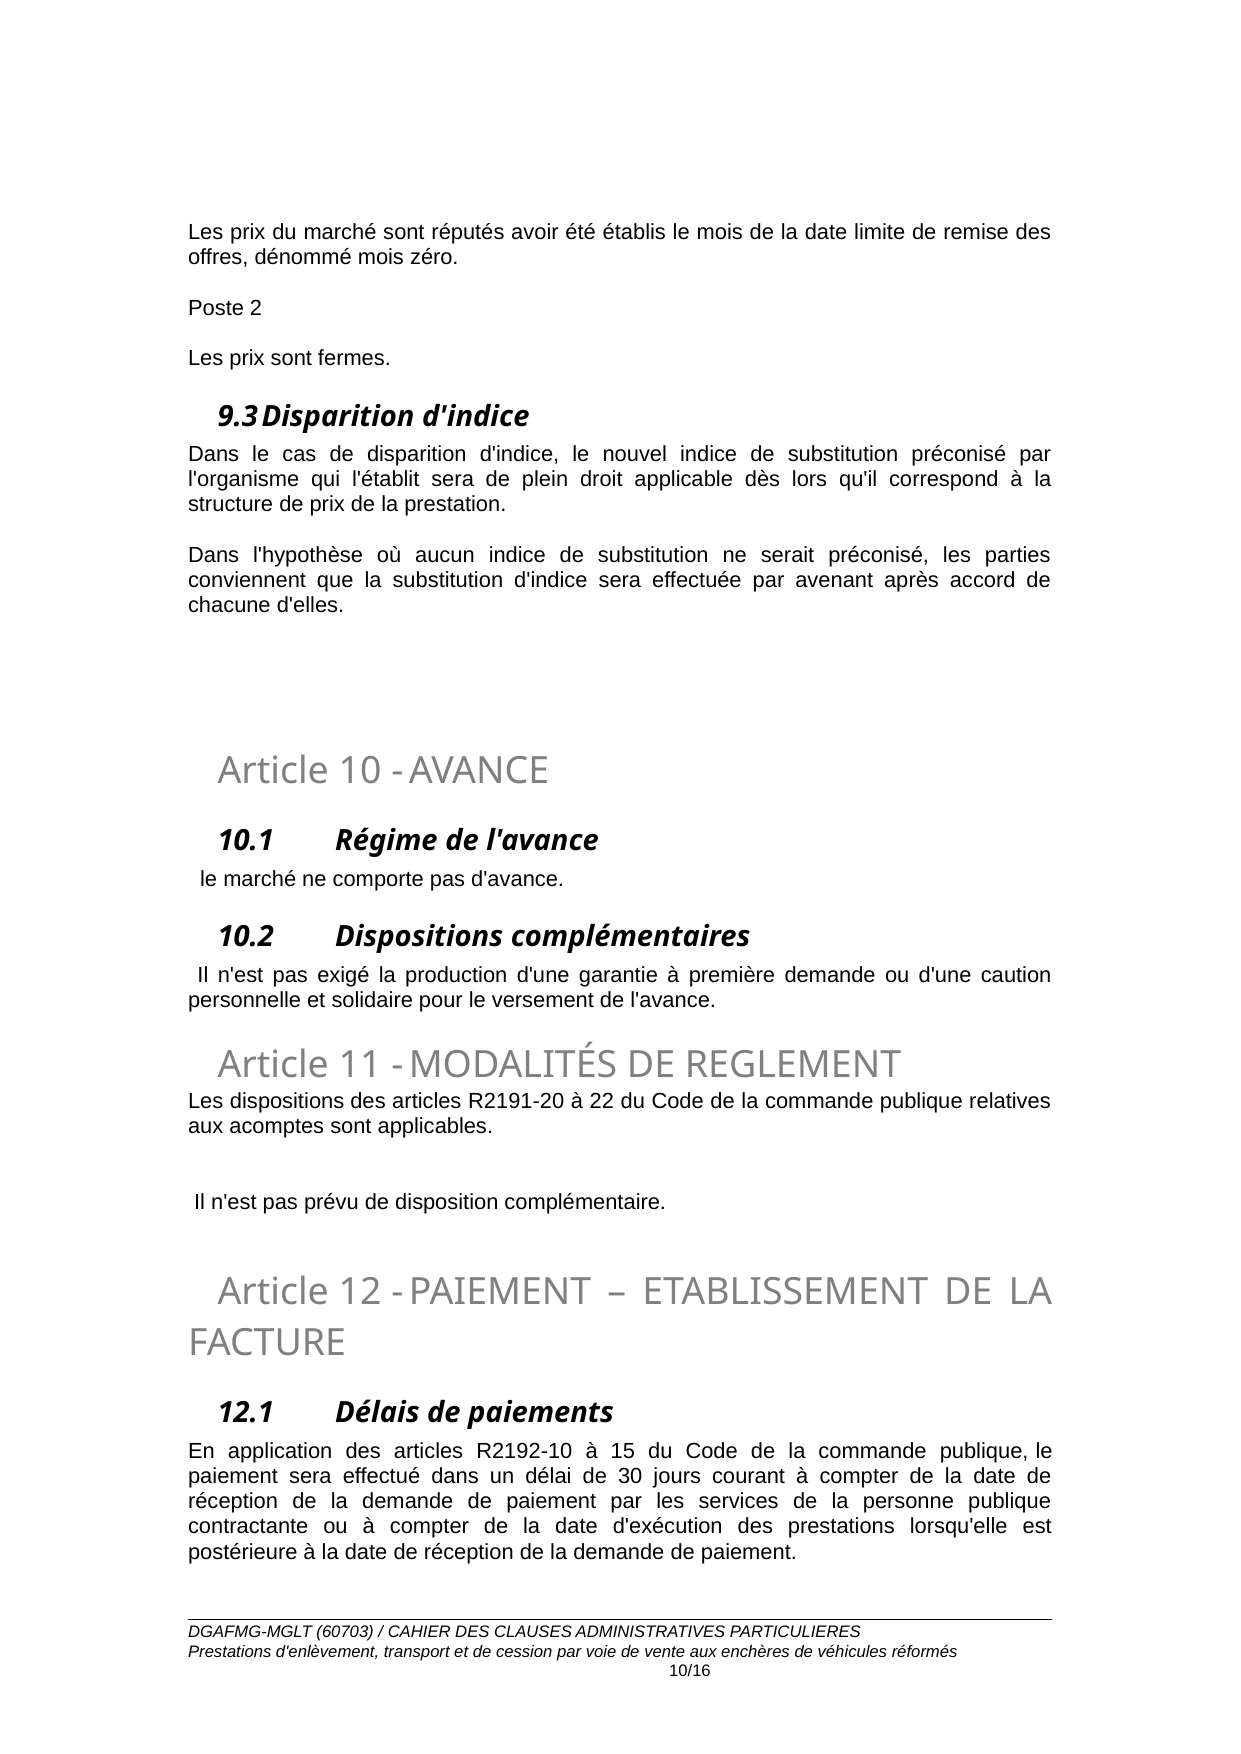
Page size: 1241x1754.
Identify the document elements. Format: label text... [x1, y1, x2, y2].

subtitle Régime de l'avance [188, 819, 1052, 859]
subtitle Disparition d'indice [188, 395, 1052, 435]
text Les dispositions des articles R2191-20 à 22 du Code de la commande publique relatives aux acomptes sont applicables. [188, 1088, 1052, 1139]
subtitle PAIEMENT – ETABLISSEMENT DE LA FACTURE [188, 1265, 1052, 1367]
subtitle Dispositions complémentaires [188, 916, 1052, 955]
text Dans le cas de disparition d'indice, le nouvel indice de substitution préconisé par l'organisme qui l'établit sera de plein droit applicable dès lors qu'il correspond à la structure de prix de la prestation. [188, 441, 1052, 517]
text Dans l'hypothèse où aucun indice de substitution ne serait préconisé, les parties conviennent que la substitution d'indice sera effectuée par avenant après accord de chacune d'elles. [188, 542, 1052, 617]
subtitle Délais de paiements [188, 1392, 1052, 1431]
subtitle MODALITÉS DE REGLEMENT [188, 1037, 1052, 1088]
text Les prix du marché sont réputés avoir été établis le mois de la date limite de remise des offres, dénommé mois zéro. [188, 219, 1052, 269]
text le marché ne comporte pas d'avance. [188, 865, 1052, 891]
text Il n'est pas prévu de disposition complémentaire. [188, 1189, 1052, 1214]
text En application des articles R2192-10 à 15 du Code de la commande publique, le paiement sera effectué dans un délai de 30 jours courant à compter de la date de réception de la demande de paiement par les services de la personne publique contractante ou à compter de la date d'exécution des prestations lorsqu'elle est postérieure à la date de réception de la demande de paiement. [188, 1438, 1052, 1564]
text Les prix sont fermes. [188, 345, 1052, 370]
subtitle AVANCE [188, 743, 1052, 794]
text Il n'est pas exigé la production d'une garantie à première demande ou d'une caution personnelle et solidaire pour le versement de l'avance. [188, 962, 1052, 1012]
text Poste 2 [188, 294, 1052, 319]
